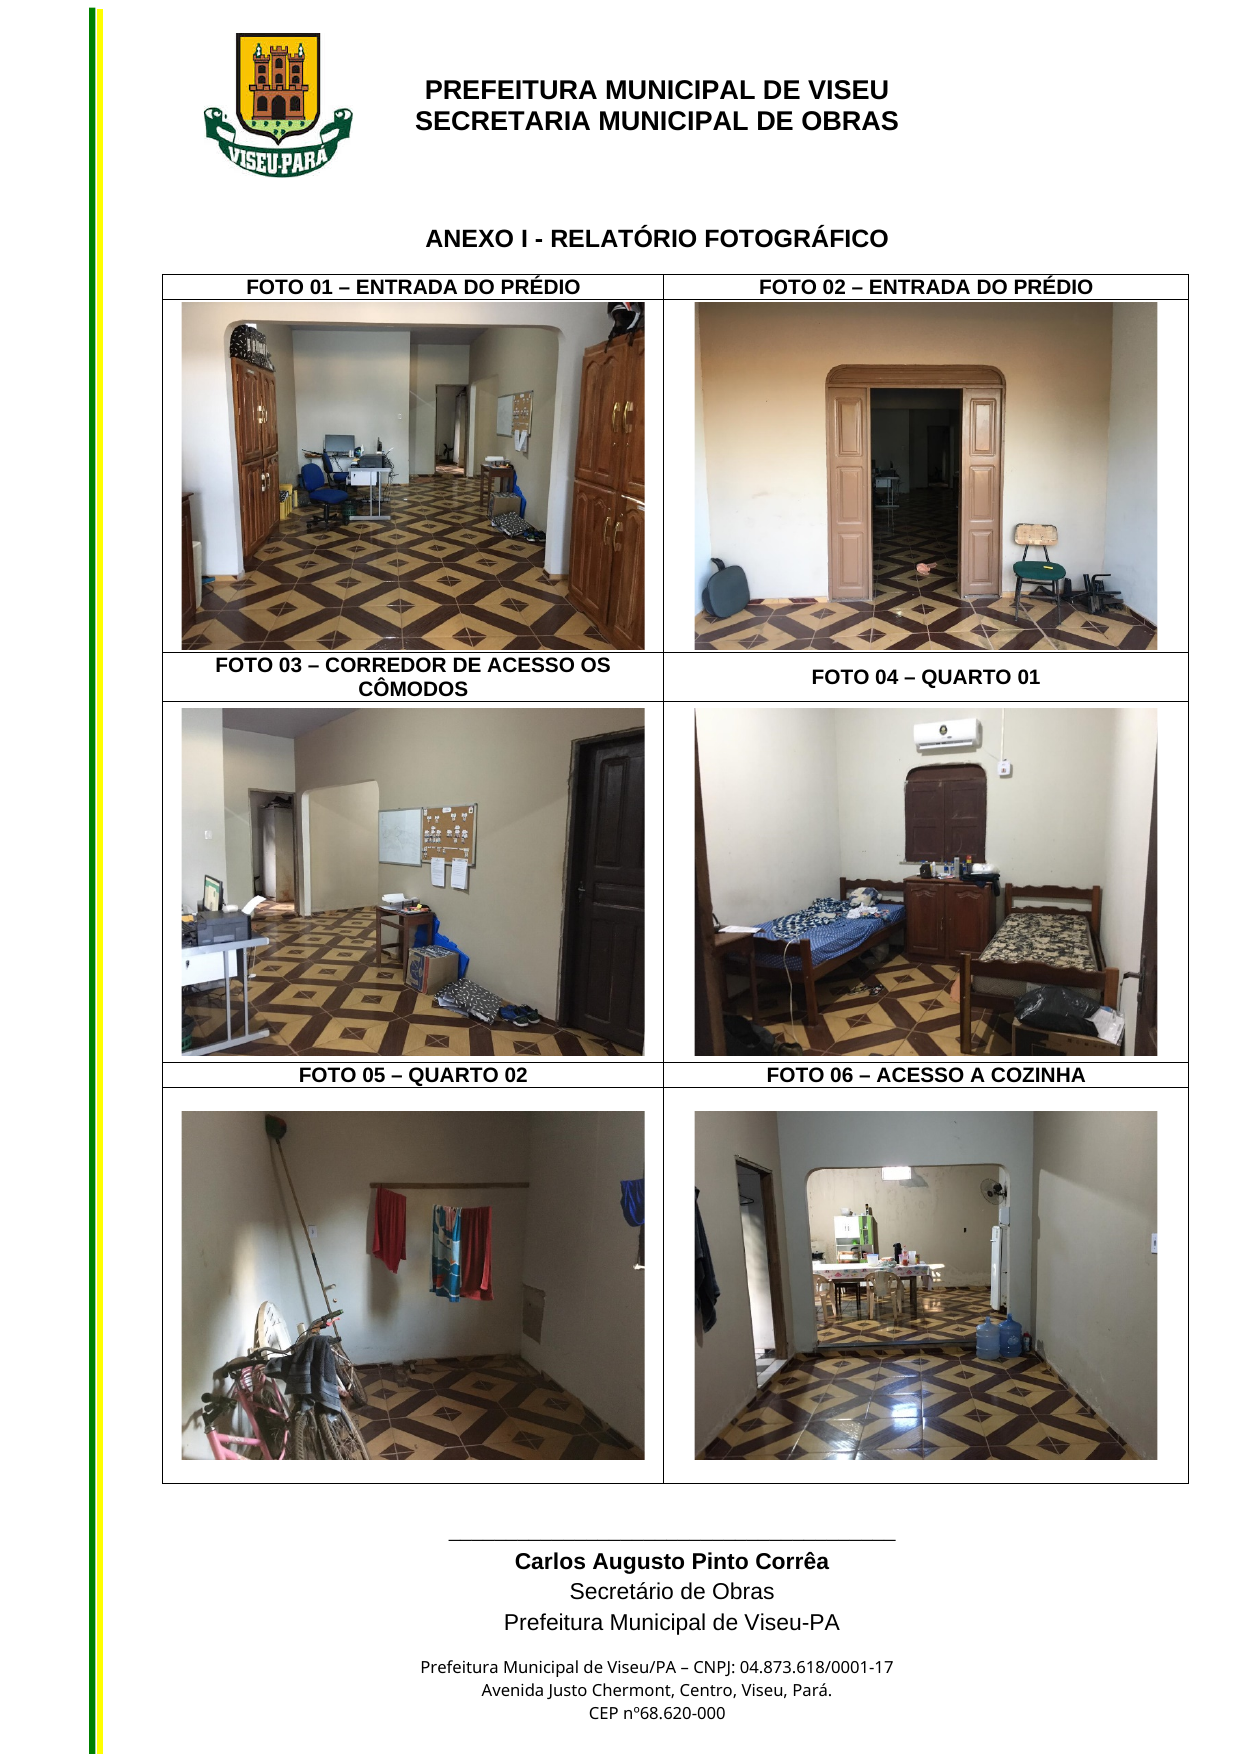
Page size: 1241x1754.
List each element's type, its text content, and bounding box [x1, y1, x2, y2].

text Carlos Augusto Pinto Corrêa [177, 1548, 1137, 1574]
subtitle ANEXO I - RELATÓRIO FOTOGRÁFICO [177, 224, 1137, 253]
table_cell [664, 702, 1188, 1062]
table_cell [163, 702, 663, 1062]
picture [181, 1111, 645, 1460]
table_cell FOTO 06 – ACESSO A COZINHA [664, 1063, 1188, 1087]
text Secretário de Obras [177, 1578, 1137, 1605]
picture [203, 33, 354, 178]
picture [181, 708, 645, 1056]
text _______________________________________ [177, 1517, 1137, 1544]
picture [181, 302, 645, 650]
table_cell [163, 300, 663, 652]
table_cell FOTO 04 – QUARTO 01 [664, 653, 1188, 701]
table_header FOTO 02 – ENTRADA DO PRÉDIO [664, 275, 1188, 299]
table_cell [664, 1088, 1188, 1483]
picture [694, 1111, 1158, 1460]
table_cell FOTO 03 – CORREDOR DE ACESSO OS CÔMODOS [163, 653, 663, 701]
table_cell [664, 300, 1188, 652]
table_header FOTO 01 – ENTRADA DO PRÉDIO [163, 275, 663, 299]
picture [694, 708, 1158, 1056]
text Prefeitura Municipal de Viseu-PA [177, 1609, 1137, 1635]
table_cell [163, 1088, 663, 1483]
table_cell FOTO 05 – QUARTO 02 [163, 1063, 663, 1087]
picture [694, 302, 1158, 650]
